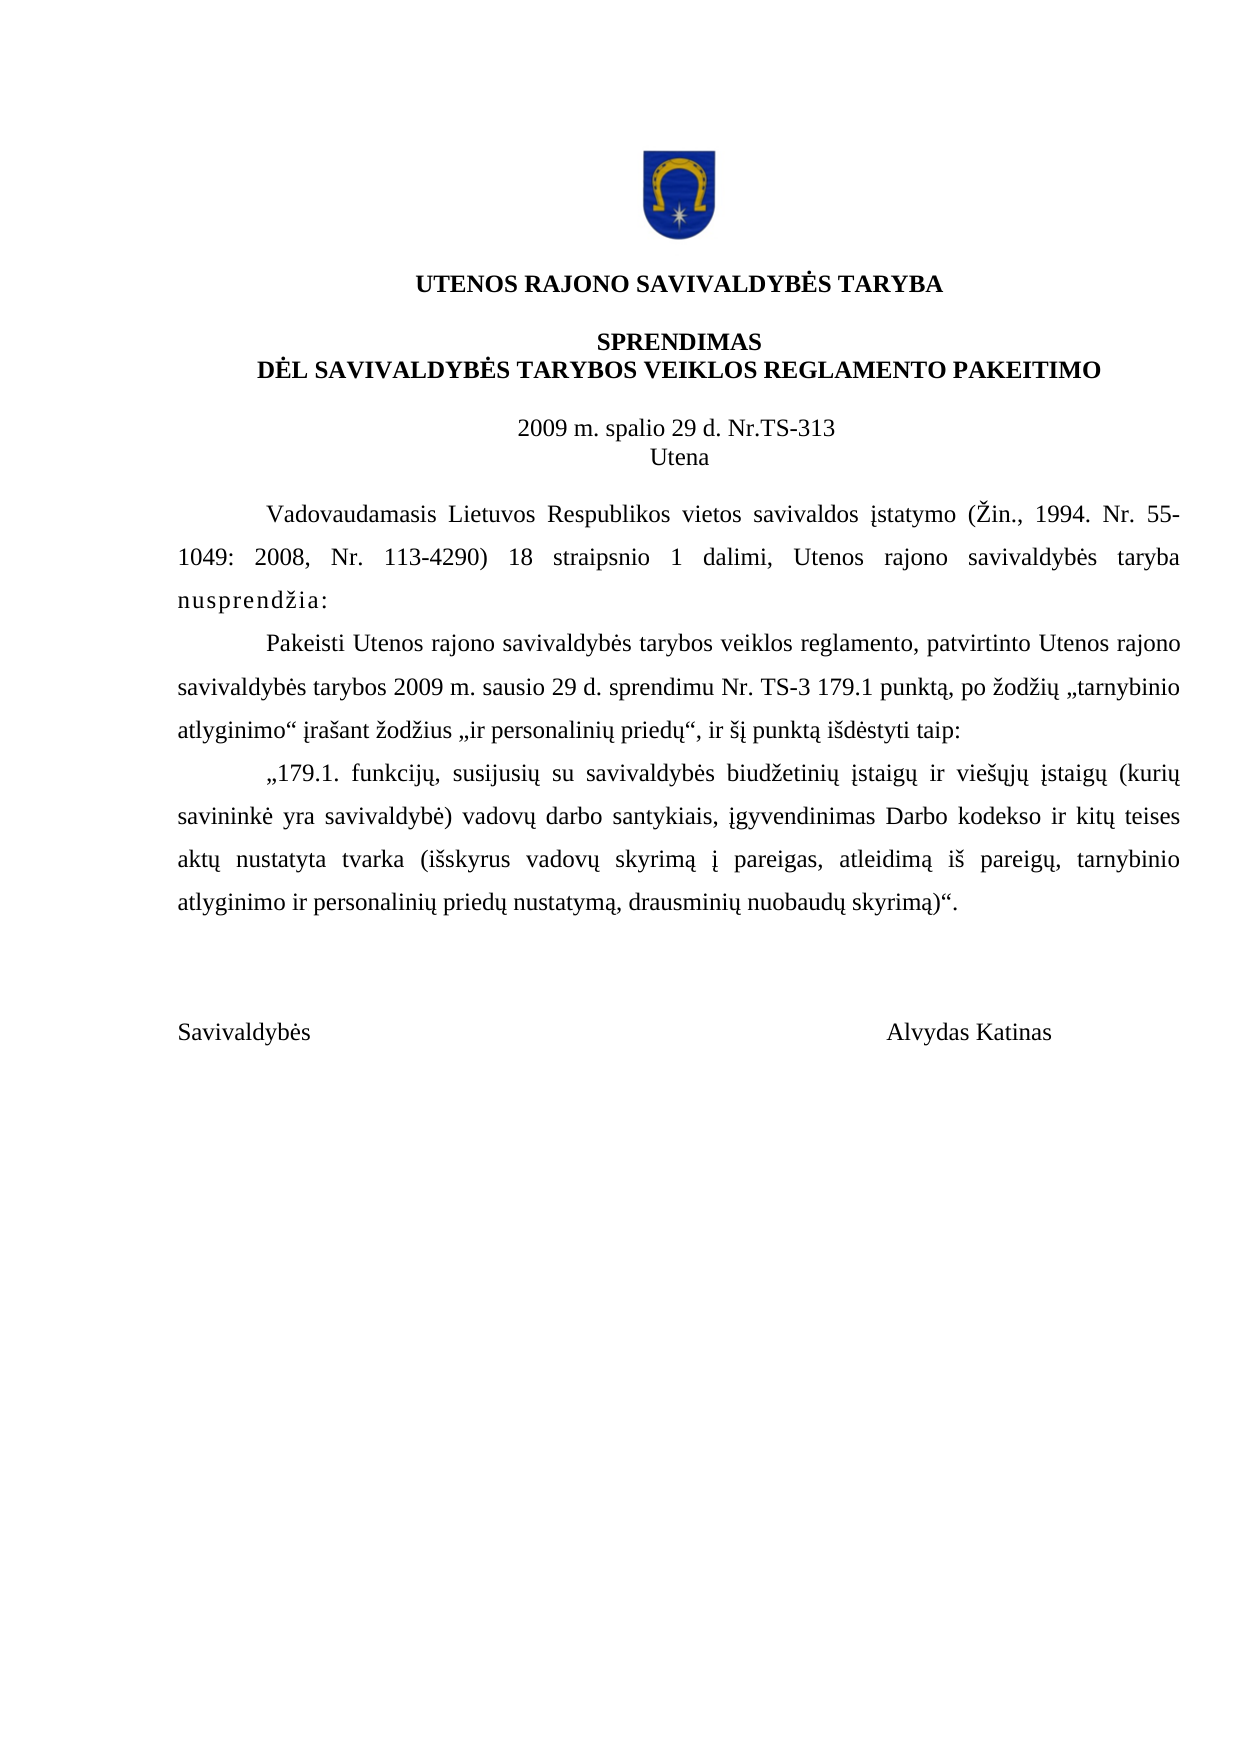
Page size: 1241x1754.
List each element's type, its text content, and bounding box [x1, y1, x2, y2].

text Pakeisti Utenos rajono savivaldybės tarybos veiklos reglamento, patvirtinto Utenos rajono savivaldybės tarybos 2009 m. sausio 29 d. sprendimu Nr. TS-3 179.1 punktą, po žodžių „tarnybinio atlyginimo“ įrašant žodžius „ir personalinių priedų“, ir šį punktą išdėstyti taip: [177, 628, 1181, 743]
text „179.1. funkcijų, susijusių su savivaldybės biudžetinių įstaigų ir viešųjų įstaigų (kurių savininkė yra savivaldybė) vadovų darbo santykiais, įgyvendinimas Darbo kodekso ir kitų teises aktų nustatyta tvarka (išskyrus vadovų skyrimą į pareigas, atleidimą iš pareigų, tarnybinio atlyginimo ir personalinių priedų nustatymą, drausminių nuobaudų skyrimą)“. [177, 758, 1181, 916]
text Vadovaudamasis Lietuvos Respublikos vietos savivaldos įstatymo (Žin., 1994. Nr. 55-1049: 2008, Nr. 113-4290) 18 straipsnio 1 dalimi, Utenos rajono savivaldybės taryba nusprendžia: [177, 499, 1181, 614]
text SPRENDIMAS [177, 327, 1181, 355]
text DĖL SAVIVALDYBĖS TARYBOS VEIKLOS REGLAMENTO PAKEITIMO [177, 355, 1181, 384]
text UTENOS RAJONO SAVIVALDYBĖS TARYBA [177, 269, 1181, 298]
text 2009 m. spalio 29 d. Nr.TS-313 [177, 413, 1181, 442]
text Savivaldybės Alvydas Katinas [177, 1017, 1181, 1045]
text Utena [177, 442, 1181, 470]
